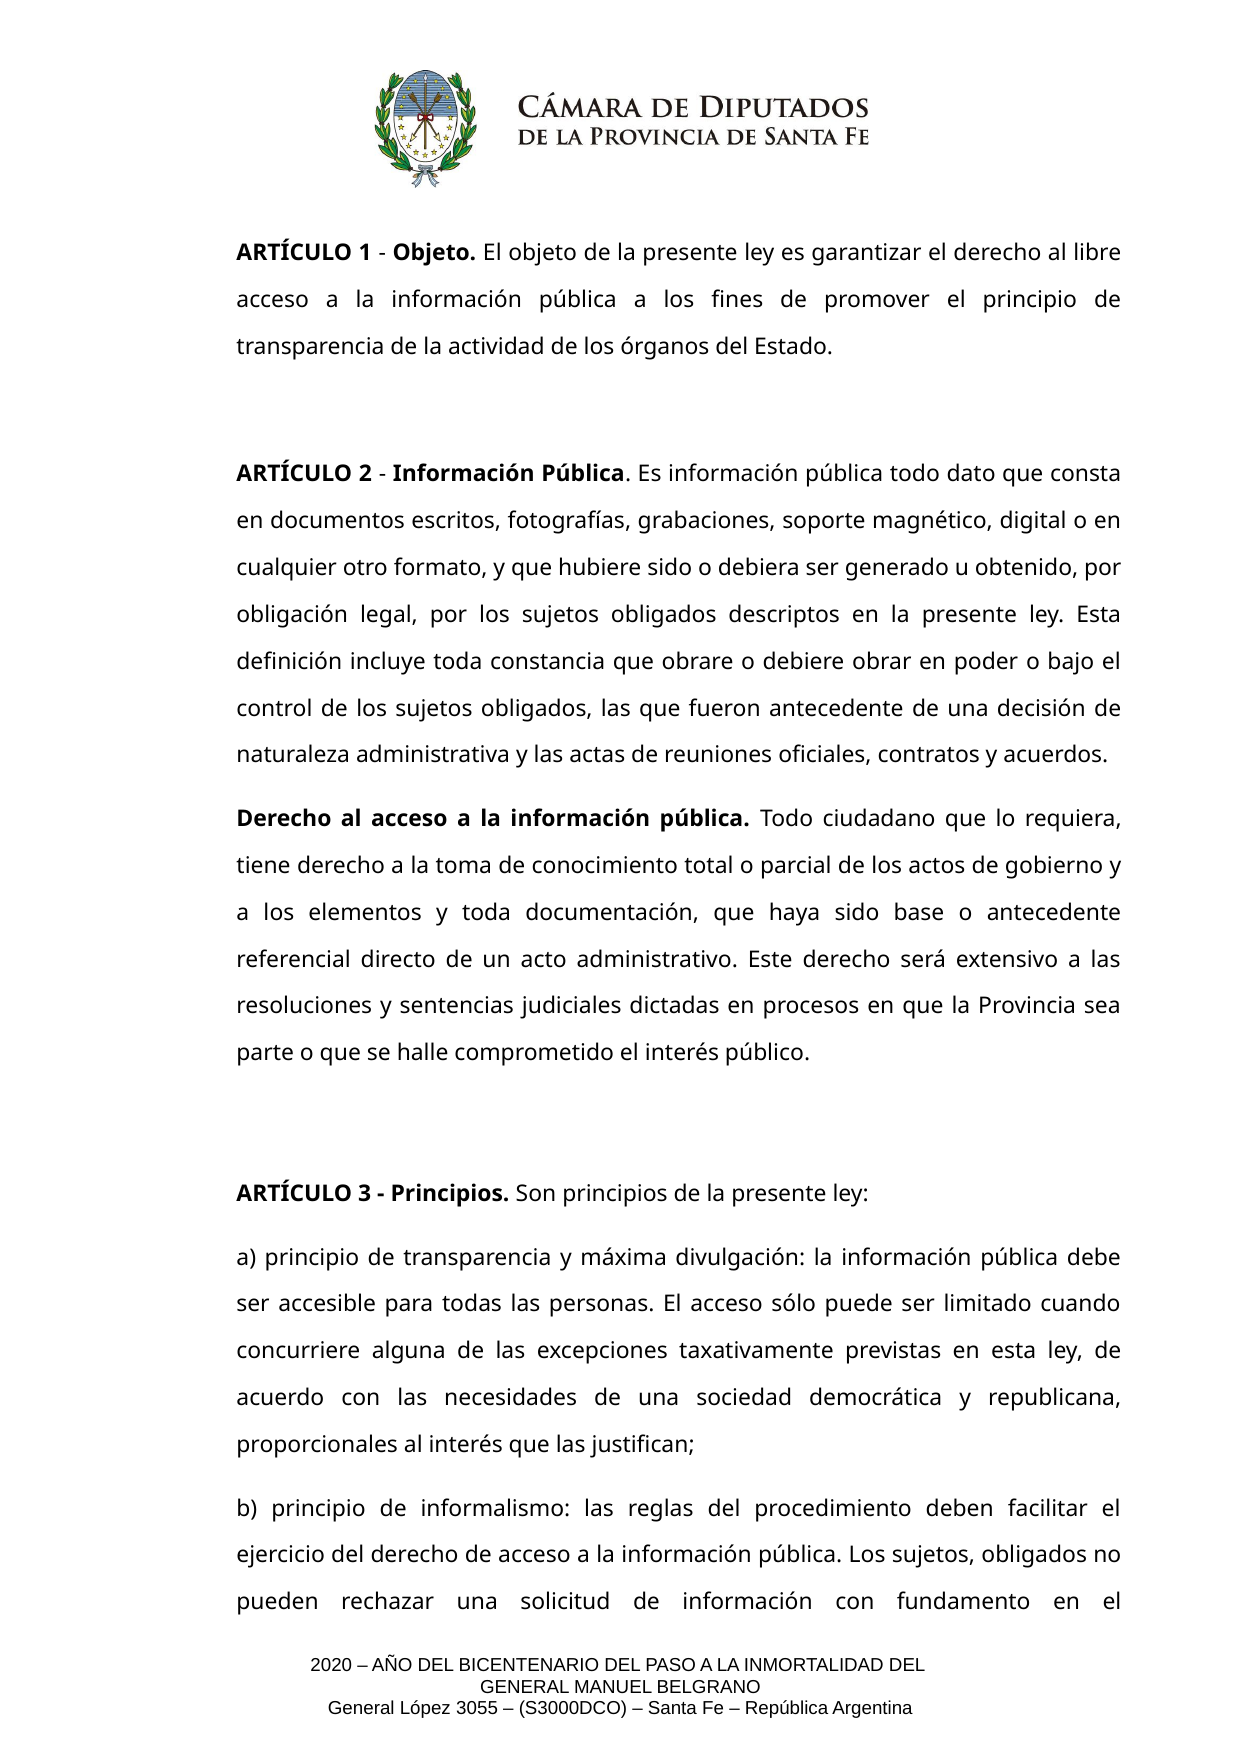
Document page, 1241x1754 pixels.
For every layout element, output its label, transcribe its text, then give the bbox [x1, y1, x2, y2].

text Derecho al acceso a la información pública. Todo ciudadano que lo requiera, tiene derecho a la toma de conocimiento total o parcial de los actos de gobierno y a los elementos y toda documentación, que haya sido base o antecedente referencial directo de un acto administrativo. Este derecho será extensivo a las resoluciones y sentencias judiciales dictadas en procesos en que la Provincia sea parte o que se halle comprometido el interés público. [236, 802, 1122, 1067]
text ARTÍCULO 1 - Objeto. El objeto de la presente ley es garantizar el derecho al libre acceso a la información pública a los fines de promover el principio de transparencia de la actividad de los órganos del Estado. [236, 236, 1122, 361]
text ARTÍCULO 3 - Principios. Son principios de la presente ley: [236, 1177, 1122, 1208]
text ARTÍCULO 2 - Información Pública. Es información pública todo dato que consta en documentos escritos, fotografías, grabaciones, soporte magnético, digital o en cualquier otro formato, y que hubiere sido o debiera ser generado u obtenido, por obligación legal, por los sujetos obligados descriptos en la presente ley. Esta definición incluye toda constancia que obrare o debiere obrar en poder o bajo el control de los sujetos obligados, las que fueron antecedente de una decisión de naturaleza administrativa y las actas de reuniones oficiales, contratos y acuerdos. [236, 457, 1122, 769]
text a) principio de transparencia y máxima divulgación: la información pública debe ser accesible para todas las personas. El acceso sólo puede ser limitado cuando concurriere alguna de las excepciones taxativamente previstas en esta ley, de acuerdo con las necesidades de una sociedad democrática y republicana, proporcionales al interés que las justifican; [236, 1240, 1122, 1459]
picture [374, 70, 869, 192]
text b) principio de informalismo: las reglas del procedimiento deben facilitar el ejercicio del derecho de acceso a la información pública. Los sujetos, obligados no pueden rechazar una solicitud de información con fundamento en el [236, 1491, 1122, 1616]
